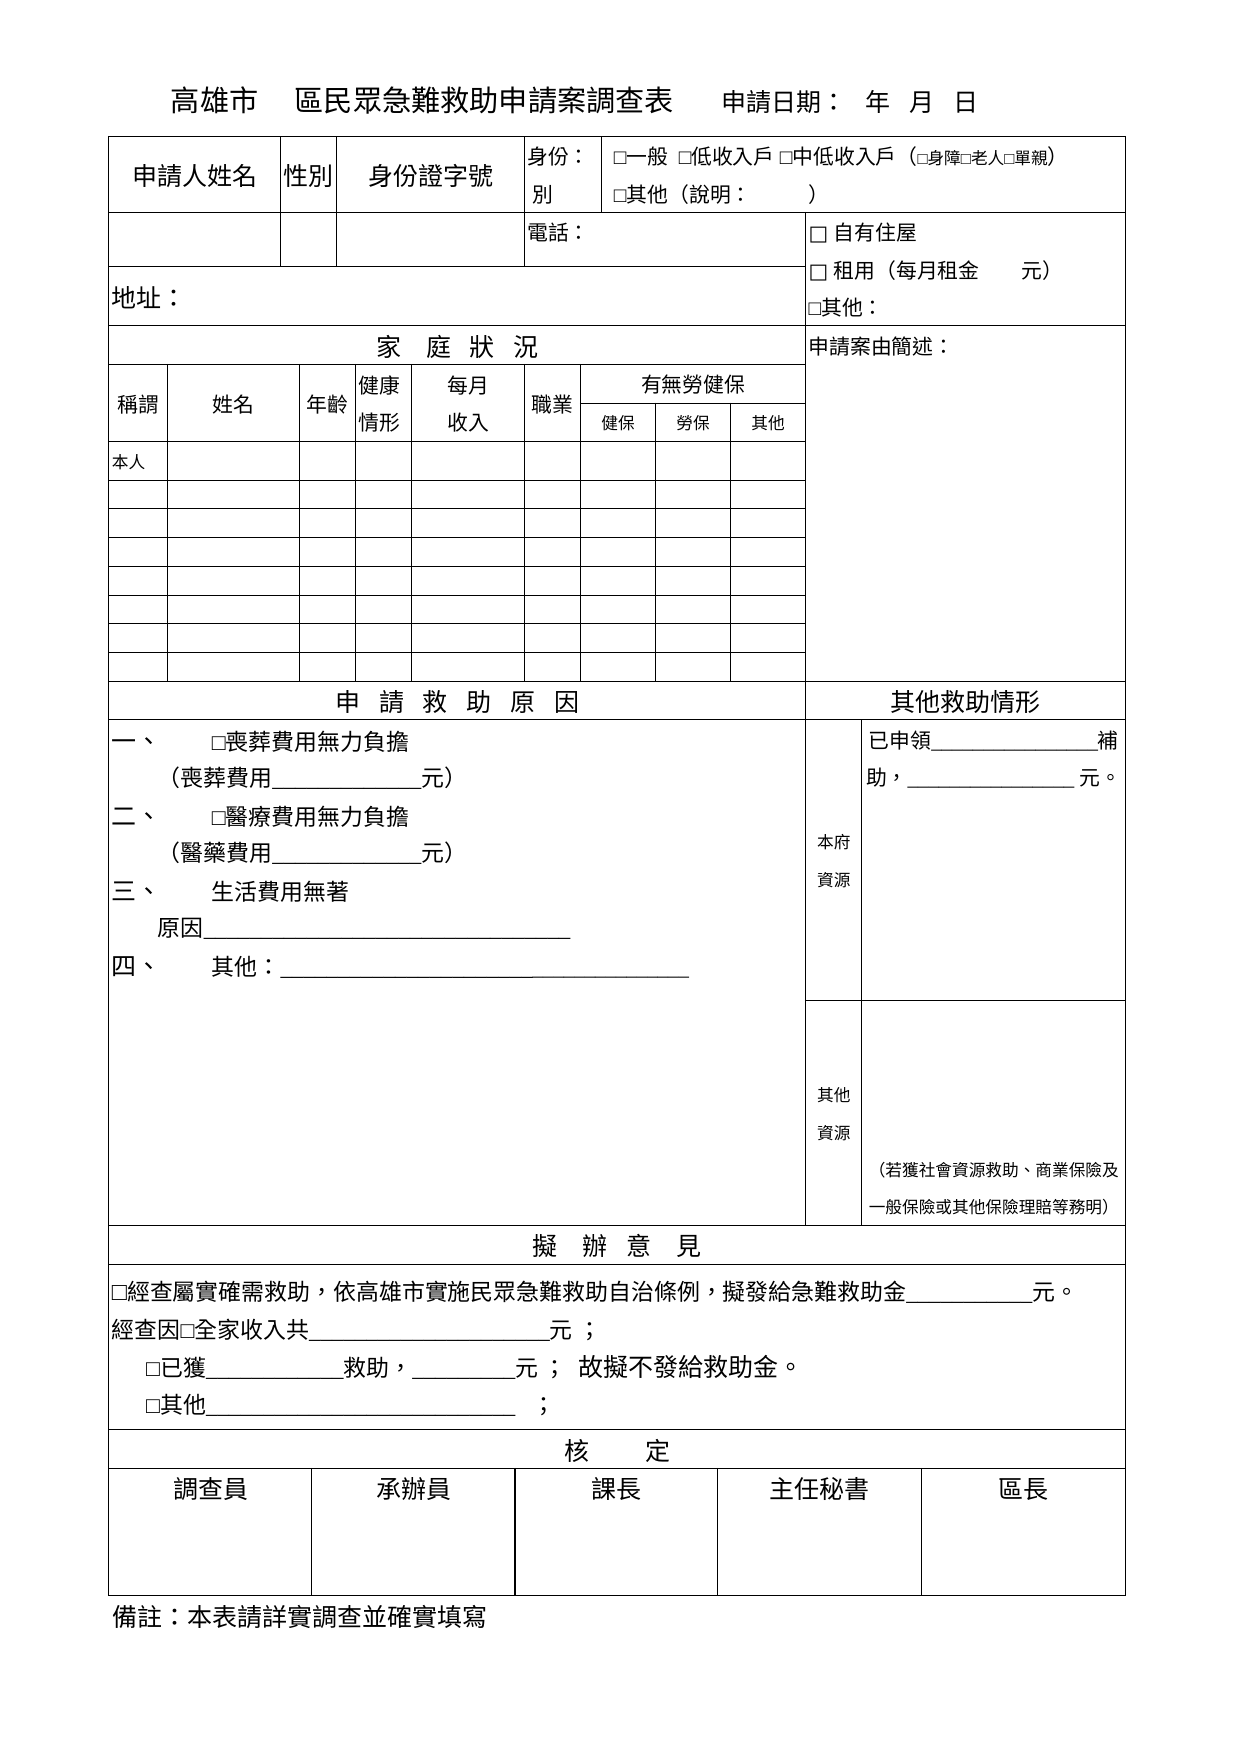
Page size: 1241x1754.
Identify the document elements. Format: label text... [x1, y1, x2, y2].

table_cell 年齡 [300, 365, 355, 441]
table_cell [168, 624, 299, 652]
table_header 身份證字號 [337, 137, 524, 212]
table_cell [525, 538, 580, 566]
table_cell [581, 509, 655, 537]
table_cell [581, 538, 655, 566]
table_cell [300, 653, 355, 681]
table_cell [356, 442, 411, 479]
table_cell [109, 481, 167, 508]
table_cell [109, 509, 167, 537]
table_cell 勞保 [656, 404, 730, 441]
table_cell 電話： [525, 213, 805, 266]
table_cell 本府 資源 [806, 720, 861, 1000]
table_cell [656, 596, 730, 623]
table_cell [356, 624, 411, 652]
table_cell [731, 509, 805, 537]
table_cell [109, 653, 167, 681]
table_cell [581, 442, 655, 479]
table_cell [109, 624, 167, 652]
table_cell 有無勞健保 [581, 365, 805, 402]
table_cell [656, 567, 730, 594]
table_cell [168, 567, 299, 594]
table_cell [412, 653, 524, 681]
table_header □一般 □低收入戶 □中低收入戶（□身障□老人□單親） □其他（說明： ） [602, 137, 1125, 212]
table_cell [412, 481, 524, 508]
table_cell [300, 624, 355, 652]
table_cell [731, 567, 805, 594]
table_cell [656, 442, 730, 479]
table_cell 區長 [922, 1469, 1125, 1595]
table_cell [731, 538, 805, 566]
table_cell [356, 538, 411, 566]
table_cell [300, 481, 355, 508]
table_cell [356, 596, 411, 623]
table_cell [412, 624, 524, 652]
table_cell [168, 509, 299, 537]
table_cell [356, 509, 411, 537]
table_cell [109, 213, 280, 266]
table_cell [525, 653, 580, 681]
table_cell [356, 567, 411, 594]
table_cell [300, 567, 355, 594]
table_cell 主任秘書 [718, 1469, 921, 1595]
table_cell 健保 [581, 404, 655, 441]
table_cell [412, 442, 524, 479]
table_cell 擬 辦 意 見 [109, 1226, 1125, 1264]
table_cell [109, 538, 167, 566]
table_cell [412, 538, 524, 566]
table_cell 本人 [109, 442, 167, 479]
table_cell [656, 653, 730, 681]
table_cell □喪葬費用無力負擔 （喪葬費用_____________元） □醫療費用無力負擔 （醫藥費用_____________元） 生活費用無著 原因________________________________ 其他：_____________________________________ [109, 720, 805, 1225]
table_cell （若獲社會資源救助、商業保險及一般保險或其他保險理賠等務明） [862, 1001, 1125, 1225]
table_cell 姓名 [168, 365, 299, 441]
table_cell 地址： [109, 267, 805, 325]
table_header 身份： 別 [525, 137, 601, 212]
table_cell 申 請 救 助 原 因 [109, 682, 805, 719]
table_cell 每月 收入 [412, 365, 524, 441]
table_header 性別 [281, 137, 336, 212]
table_cell 稱謂 [109, 365, 167, 441]
text 高雄市 區民眾急難救助申請案調查表 申請日期： 年 月 日 [112, 61, 1128, 136]
table_cell [581, 653, 655, 681]
table_cell 申請案由簡述： [806, 326, 1125, 681]
table_cell [525, 596, 580, 623]
table_cell [356, 481, 411, 508]
table_cell [656, 509, 730, 537]
table_cell [300, 509, 355, 537]
table_cell [731, 481, 805, 508]
table_cell [168, 481, 299, 508]
table_cell [656, 481, 730, 508]
table_cell 已申領________________補助，________________ 元。 [862, 720, 1125, 1000]
table_cell [168, 442, 299, 479]
table_cell [109, 567, 167, 594]
table_cell 其他 資源 [806, 1001, 861, 1225]
table_cell [731, 596, 805, 623]
table_cell [337, 213, 524, 266]
table_cell [525, 624, 580, 652]
table_cell [656, 538, 730, 566]
table_cell [525, 442, 580, 479]
table_cell 自有住屋 租用（每月租金 元） □其他： [806, 213, 1125, 325]
table_cell 核 定 [109, 1430, 1125, 1468]
table_cell [731, 442, 805, 479]
table_cell [281, 213, 336, 266]
table_cell [525, 481, 580, 508]
table_cell [168, 653, 299, 681]
table_cell [356, 653, 411, 681]
table_cell 其他救助情形 [806, 682, 1125, 719]
table_cell [168, 538, 299, 566]
table_cell □經查屬實確需救助，依高雄市實施民眾急難救助自治條例，擬發給急難救助金___________元。 經查因□全家收入共_____________________元 ； □已獲____________救助，_________元 ； 故擬不發給救助金。 □其他___________________________ ； [109, 1265, 1125, 1429]
table_cell [109, 596, 167, 623]
table_cell [412, 567, 524, 594]
table_cell [525, 509, 580, 537]
table_cell [581, 481, 655, 508]
table_cell 承辦員 [312, 1469, 514, 1595]
table_header 申請人姓名 [109, 137, 280, 212]
table_cell 課長 [516, 1469, 717, 1595]
table_cell 健康 情形 [356, 365, 411, 441]
table_cell [412, 509, 524, 537]
table_cell 調查員 [109, 1469, 311, 1595]
table_cell [656, 624, 730, 652]
table_cell [581, 567, 655, 594]
table_cell [168, 596, 299, 623]
table_cell [412, 596, 524, 623]
table_cell [300, 442, 355, 479]
table_cell [581, 624, 655, 652]
table_cell [300, 538, 355, 566]
text 備註：本表請詳實調查並確實填寫 [112, 1596, 1128, 1634]
table_cell 職業 [525, 365, 580, 441]
table_cell [525, 567, 580, 594]
table_cell 家 庭 狀 況 [109, 326, 805, 364]
table_cell [581, 596, 655, 623]
table_cell [731, 624, 805, 652]
table_cell [731, 653, 805, 681]
table_cell [300, 596, 355, 623]
table_cell 其他 [731, 404, 805, 441]
